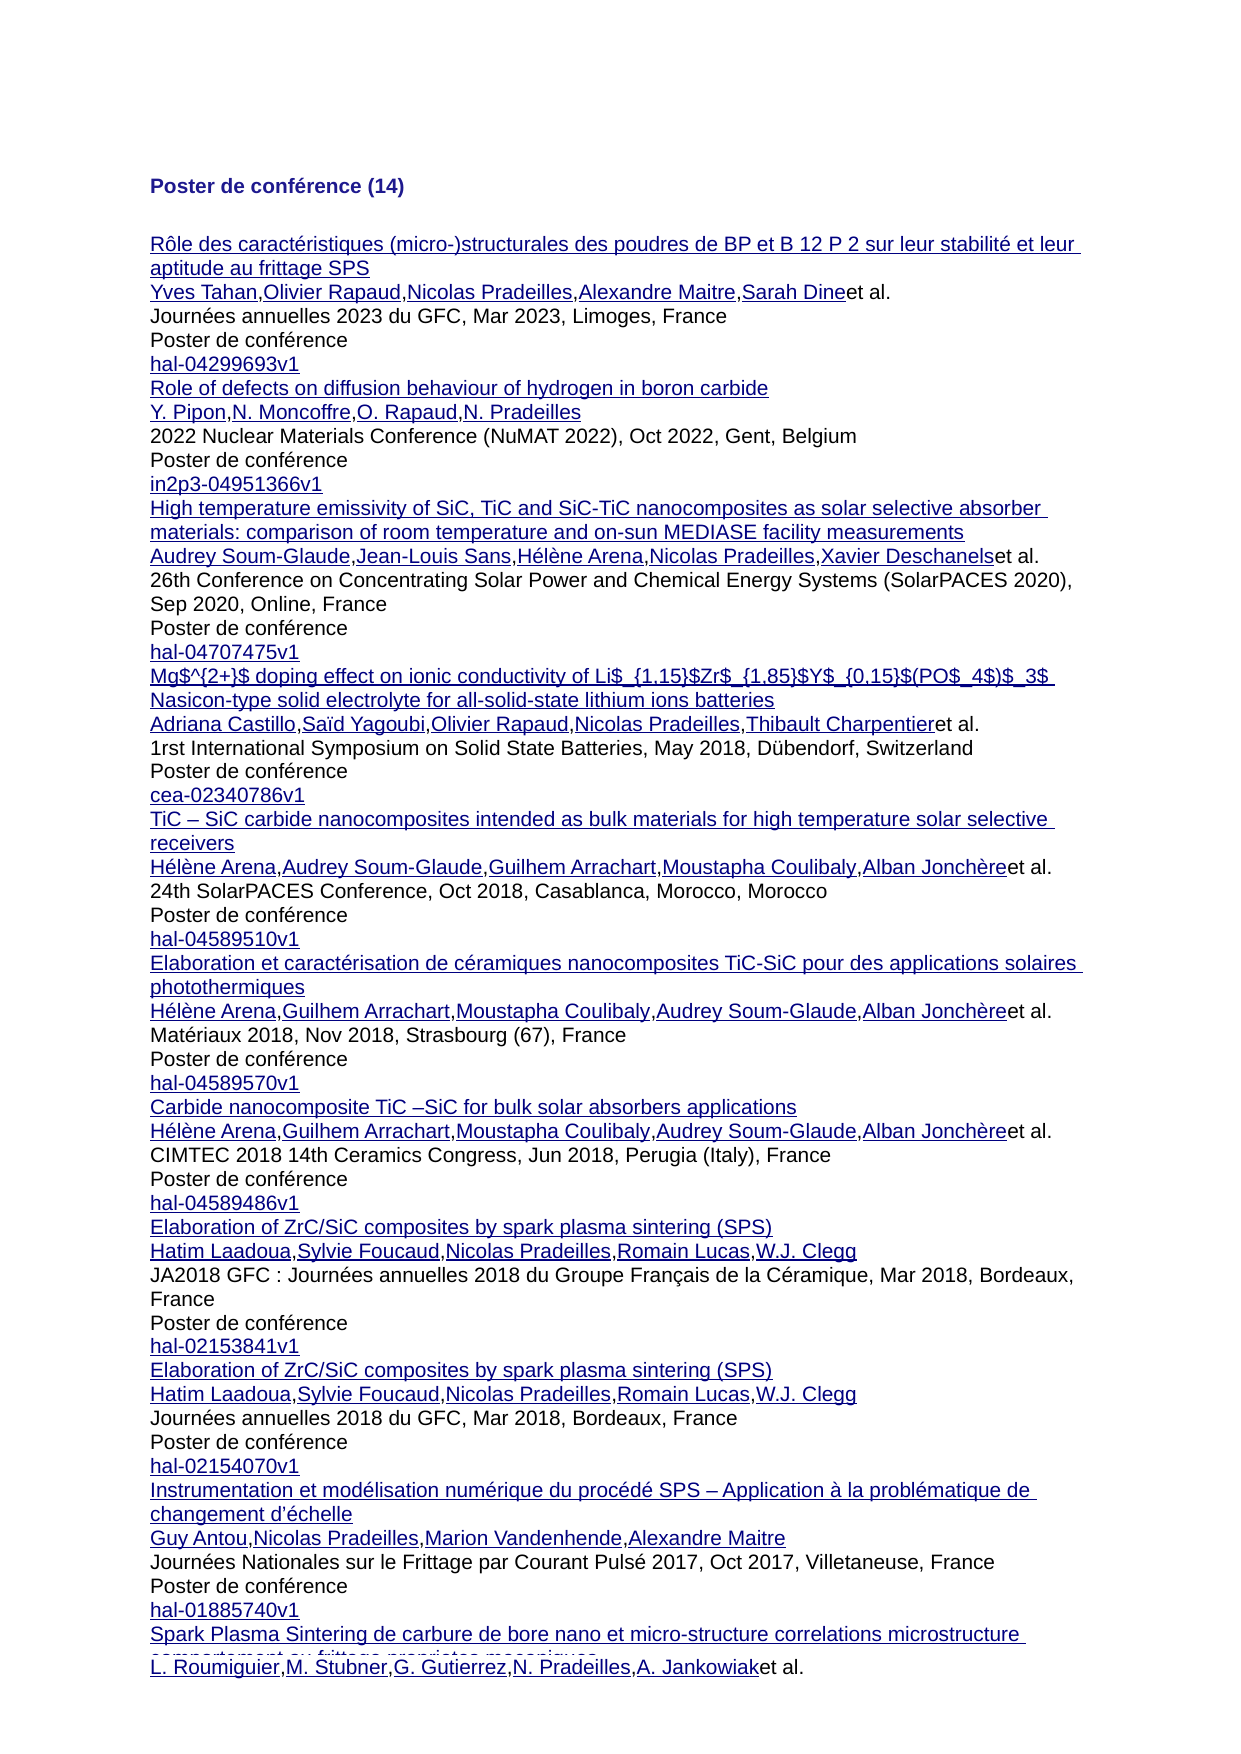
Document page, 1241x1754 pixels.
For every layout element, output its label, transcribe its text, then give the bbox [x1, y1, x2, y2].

table_cell Elaboration of ZrC/SiC composites by spark plasma sintering (SPS) Hatim Laadoua,Sylvie Foucaud,Nicolas Pradeilles,Romain Lucas,W.J. Clegg Journées annuelles 2018 du GFC, Mar 2018, Bordeaux, France Poster de conférence hal-02154070v1 [150, 1358, 1090, 1478]
subtitle Poster de conférence (14) [150, 174, 1090, 198]
table_cell High temperature emissivity of SiC, TiC and SiC-TiC nanocomposites as solar selective absorber materials: comparison of room temperature and on-sun MEDIASE facility measurements Audrey Soum-Glaude,Jean-Louis Sans,Hélène Arena,Nicolas Pradeilles,Xavier Deschanelset al. 26th Conference on Concentrating Solar Power and Chemical Energy Systems (SolarPACES 2020), Sep 2020, Online, France Poster de conférence hal-04707475v1 [150, 496, 1090, 663]
table_cell Role of defects on diffusion behaviour of hydrogen in boron carbide Y. Pipon,N. Moncoffre,O. Rapaud,N. Pradeilles 2022 Nuclear Materials Conference (NuMAT 2022), Oct 2022, Gent, Belgium Poster de conférence in2p3-04951366v1 [150, 376, 1090, 496]
table_cell Elaboration of ZrC/SiC composites by spark plasma sintering (SPS) Hatim Laadoua,Sylvie Foucaud,Nicolas Pradeilles,Romain Lucas,W.J. Clegg JA2018 GFC : Journées annuelles 2018 du Groupe Français de la Céramique, Mar 2018, Bordeaux, France Poster de conférence hal-02153841v1 [150, 1215, 1090, 1358]
table_cell Instrumentation et modélisation numérique du procédé SPS – Application à la problématique de changement d’échelle Guy Antou,Nicolas Pradeilles,Marion Vandenhende,Alexandre Maitre Journées Nationales sur le Frittage par Courant Pulsé 2017, Oct 2017, Villetaneuse, France Poster de conférence hal-01885740v1 [150, 1478, 1090, 1622]
table_cell Elaboration et caractérisation de céramiques nanocomposites TiC-SiC pour des applications solaires photothermiques Hélène Arena,Guilhem Arrachart,Moustapha Coulibaly,Audrey Soum-Glaude,Alban Jonchèreet al. Matériaux 2018, Nov 2018, Strasbourg (67), France Poster de conférence hal-04589570v1 [150, 951, 1090, 1095]
table_cell TiC – SiC carbide nanocomposites intended as bulk materials for high temperature solar selective receivers Hélène Arena,Audrey Soum-Glaude,Guilhem Arrachart,Moustapha Coulibaly,Alban Jonchèreet al. 24th SolarPACES Conference, Oct 2018, Casablanca, Morocco, Morocco Poster de conférence hal-04589510v1 [150, 807, 1090, 951]
table_header Rôle des caractéristiques (micro-)structurales des poudres de BP et B 12 P 2 sur leur stabilité et leur aptitude au frittage SPS Yves Tahan,Olivier Rapaud,Nicolas Pradeilles,Alexandre Maitre,Sarah Dineet al. Journées annuelles 2023 du GFC, Mar 2023, Limoges, France Poster de conférence hal-04299693v1 [150, 232, 1090, 376]
table_cell Carbide nanocomposite TiC –SiC for bulk solar absorbers applications Hélène Arena,Guilhem Arrachart,Moustapha Coulibaly,Audrey Soum-Glaude,Alban Jonchèreet al. CIMTEC 2018 14th Ceramics Congress, Jun 2018, Perugia (Italy), France Poster de conférence hal-04589486v1 [150, 1095, 1090, 1214]
table_cell Spark Plasma Sintering de carbure de bore nano et micro-structure correlations microstructure comportement au frittage proprietes mecaniques L. Roumiguier,M. Stubner,G. Gutierrez,N. Pradeilles,A. Jankowiaket al. Workshop SPS 2017 journees nationales sur le frittage par courant pulse, Oct 2017, Villetaneuse, France. Workshop SPS 2017 journees nationales sur le frittage par courant pulse, 2017 Poster de conférence hal-02417346v1 [150, 1622, 1090, 1679]
table_cell Mg$^{2+}$ doping effect on ionic conductivity of Li$_{1,15}$Zr$_{1,85}$Y$_{0,15}$(PO$_4$)$_3$ Nasicon-type solid electrolyte for all-solid-state lithium ions batteries Adriana Castillo,Saïd Yagoubi,Olivier Rapaud,Nicolas Pradeilles,Thibault Charpentieret al. 1rst International Symposium on Solid State Batteries, May 2018, Dübendorf, Switzerland Poster de conférence cea-02340786v1 [150, 664, 1090, 807]
